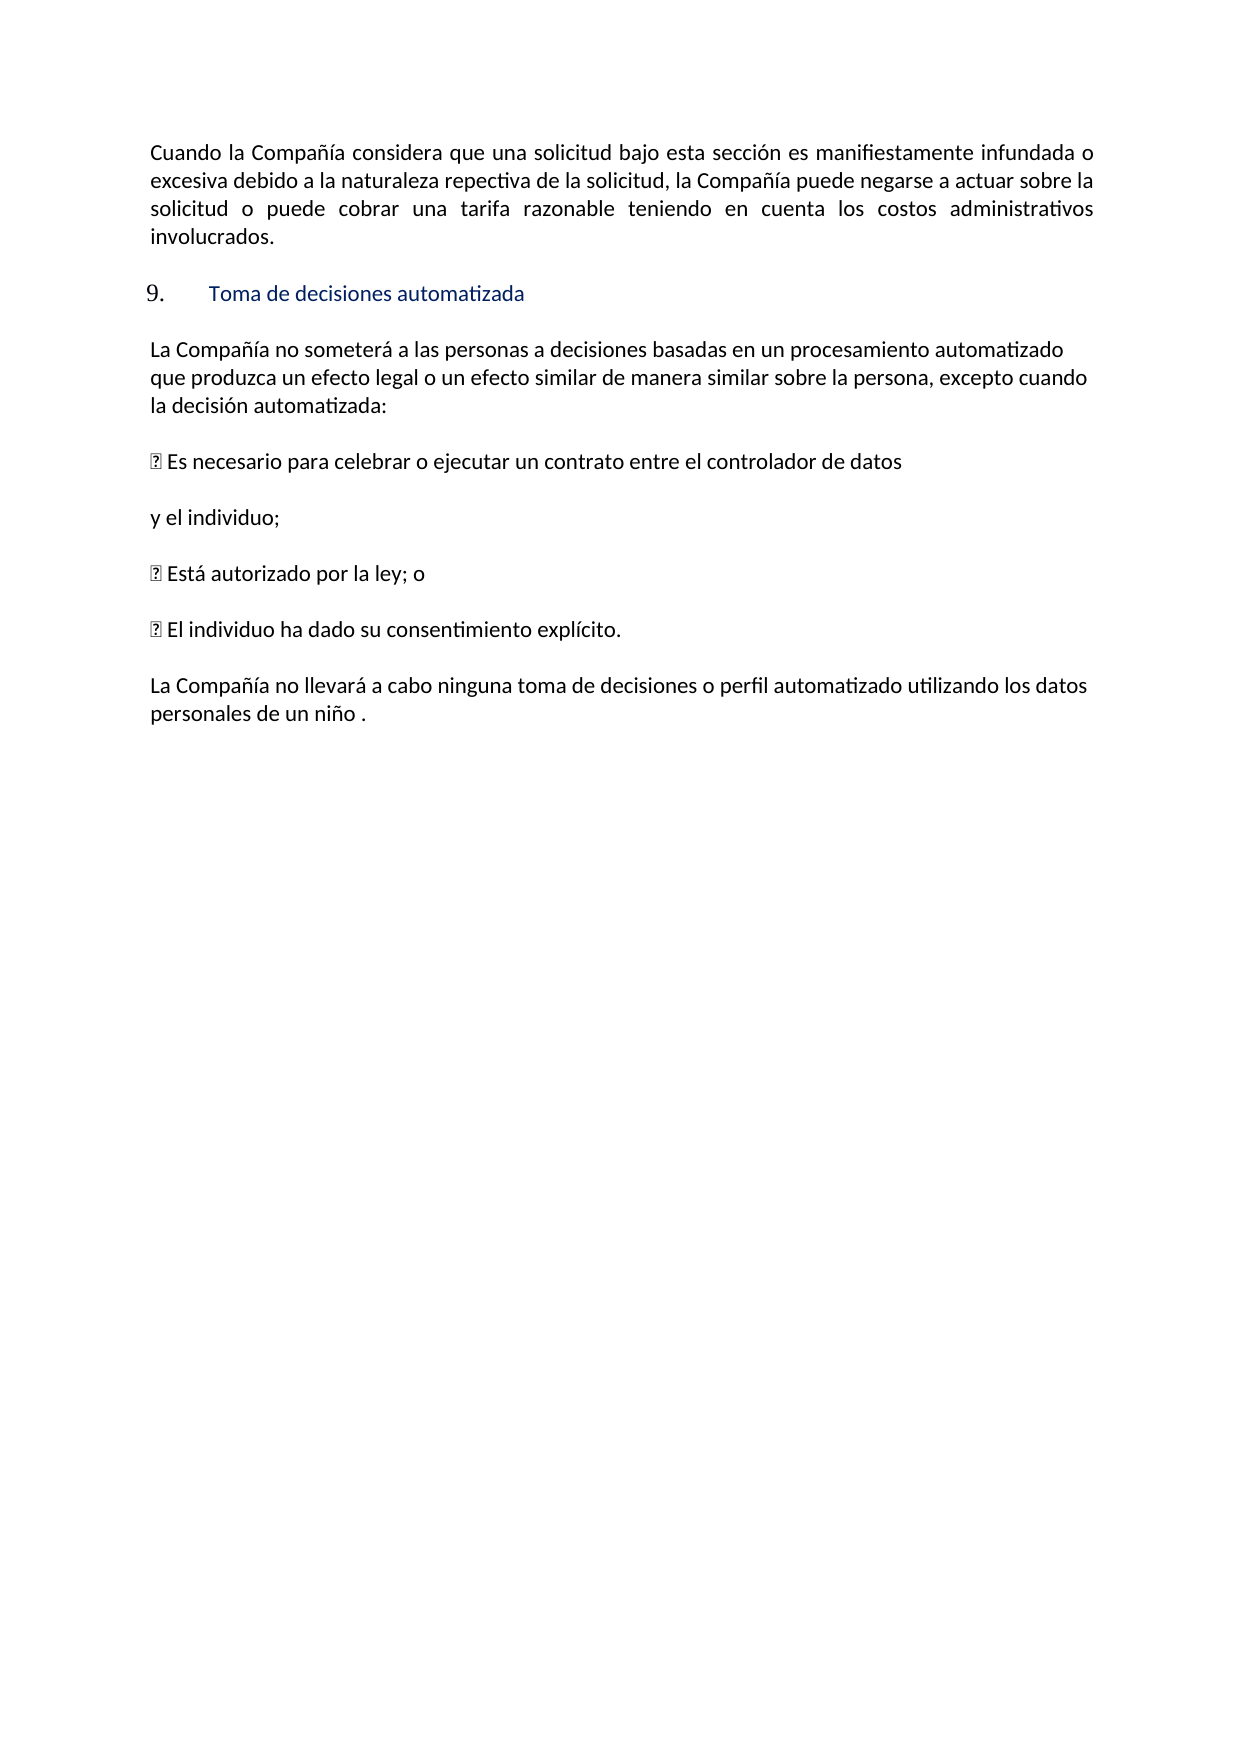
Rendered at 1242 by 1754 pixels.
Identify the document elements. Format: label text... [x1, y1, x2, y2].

text 9. Toma de decisiones automatizada [146, 278, 568, 307]
text La Compañía no someterá a las personas a decisiones basadas en un procesamiento automatizado que produzca un efecto legal o un efecto similar de manera similar sobre la persona, excepto cuando la decisión automatizada:  Es necesario para celebrar o ejecutar un contrato entre el controlador de datos y el individuo;  Está autorizado por la ley; o  El individuo ha dado su consentimiento explícito. La Compañía no llevará a cabo ninguna toma de decisiones o perfil automatizado utilizando los datos personales de un niño . [150, 335, 1096, 756]
text Cuando la Compañía considera que una solicitud bajo esta sección es manifiestamente infundada o excesiva debido a la naturaleza repectiva de la solicitud, la Compañía puede negarse a actuar sobre la solicitud o puede cobrar una tarifa razonable teniendo en cuenta los costos administrativos involucrados. [150, 138, 1096, 250]
